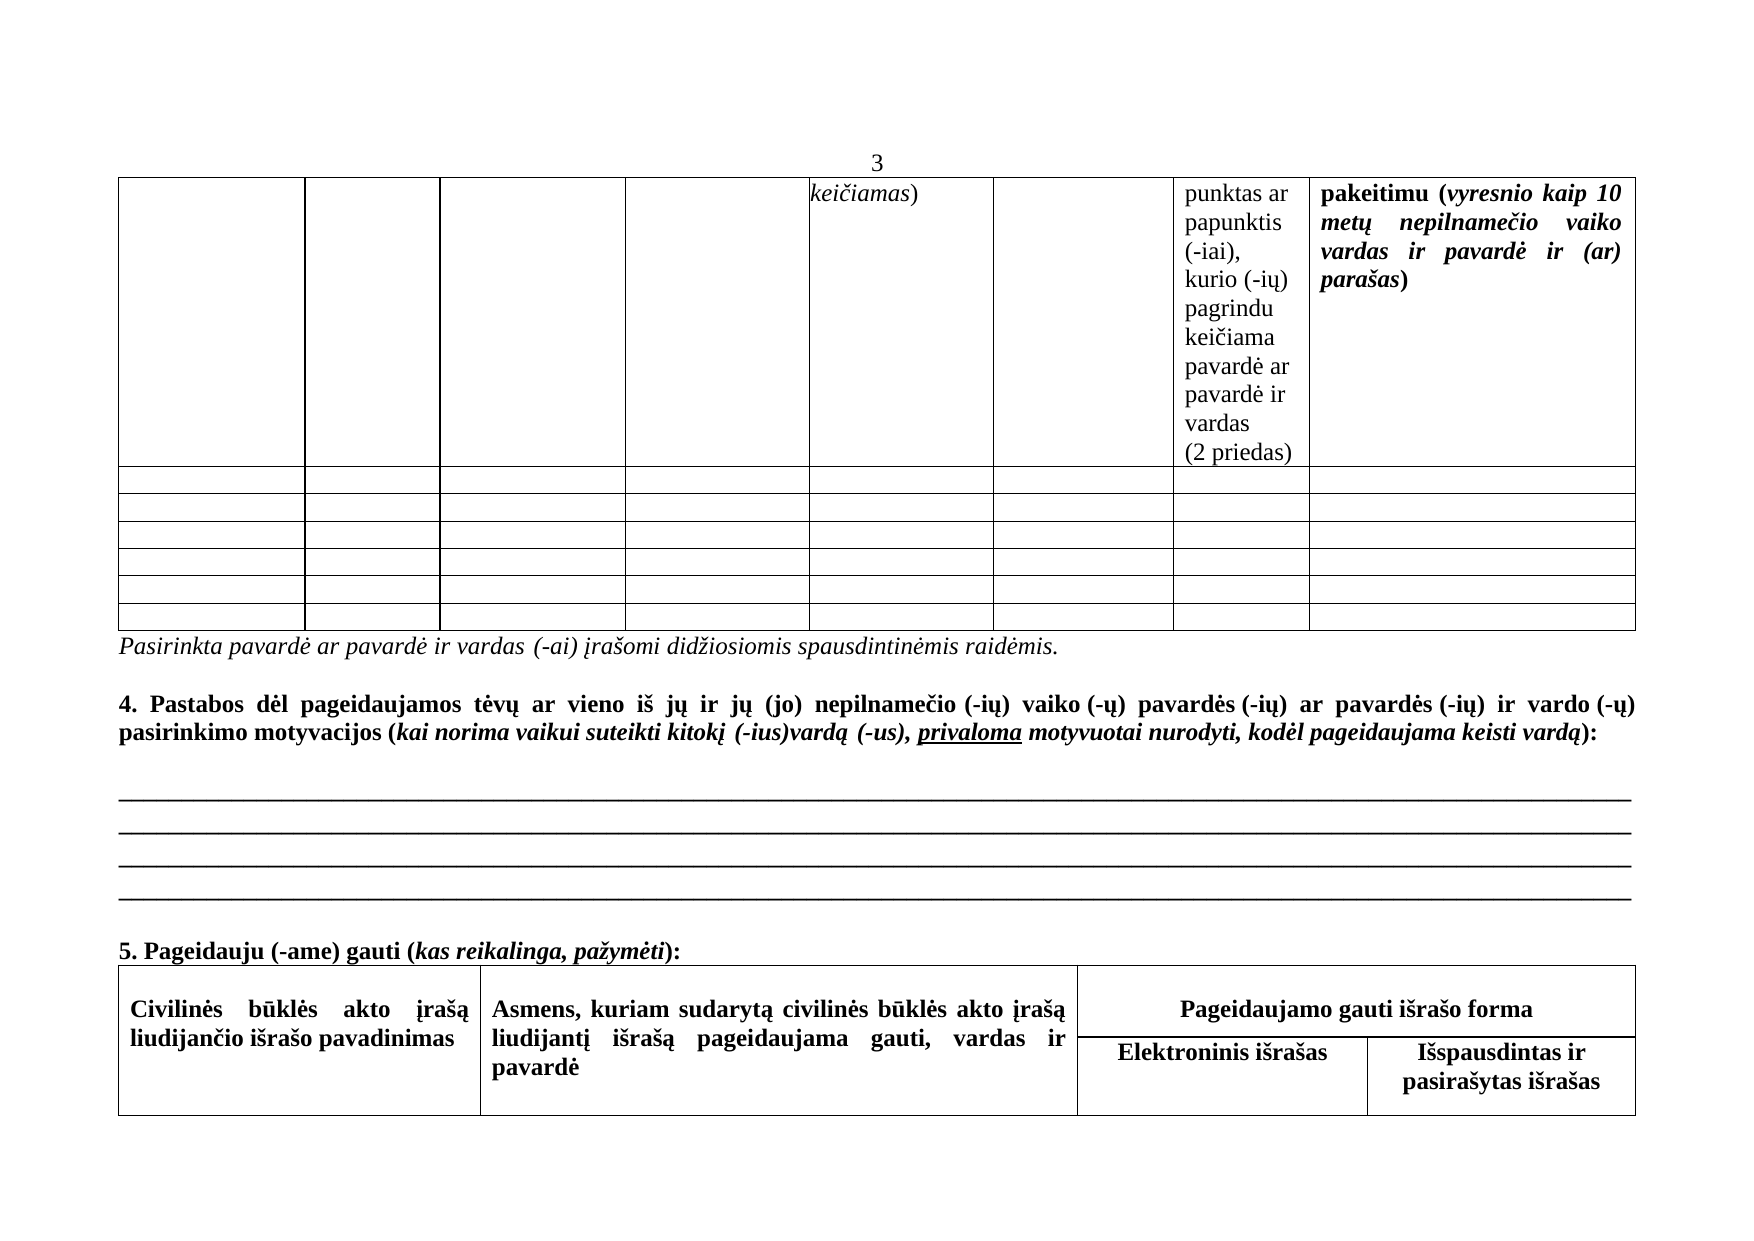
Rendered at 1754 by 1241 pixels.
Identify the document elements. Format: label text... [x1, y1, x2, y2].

table_cell [306, 467, 439, 493]
table_header punktas ar papunktis (-iai), kurio (-ių) pagrindu keičiama pavardė ar pavardė ir vardas (2 priedas) [1174, 178, 1309, 466]
table_cell [994, 604, 1173, 630]
table_header Civilinės būklės akto įrašą liudijančio išrašo pavadinimas [119, 966, 480, 1114]
table_cell [1174, 494, 1309, 521]
table_cell [441, 522, 625, 548]
table_cell [1310, 549, 1635, 575]
table_cell [119, 522, 304, 548]
table_cell [119, 494, 304, 521]
table_cell [1310, 522, 1635, 548]
table_cell [994, 549, 1173, 575]
table_cell [441, 549, 625, 575]
table_cell [1174, 576, 1309, 603]
table_cell [810, 522, 993, 548]
table_cell [306, 494, 439, 521]
table_header Pageidaujamo gauti išrašo forma [1078, 966, 1635, 1036]
table_cell [810, 494, 993, 521]
text 5. Pageidauju (-ame) gauti (kas reikalinga, pažymėti): [118, 936, 1635, 964]
table_cell [626, 549, 809, 575]
table_cell [441, 467, 625, 493]
table_cell [306, 576, 439, 603]
table_cell [1174, 467, 1309, 493]
table_cell [994, 522, 1173, 548]
table_cell [1310, 467, 1635, 493]
table_cell [119, 604, 304, 630]
table_cell [626, 494, 809, 521]
table_cell [306, 604, 439, 630]
table_cell [626, 467, 809, 493]
text Pasirinkta pavardė ar pavardė ir vardas (-ai) įrašomi didžiosiomis spausdintinėmis raidėmis. [118, 631, 1635, 660]
text _________________________________________________________________________________________________________________________ [118, 808, 1635, 837]
table_cell [119, 467, 304, 493]
table_cell [626, 576, 809, 603]
table_cell [810, 576, 993, 603]
table_cell [306, 549, 439, 575]
table_cell Elektroninis išrašas [1078, 1038, 1367, 1114]
table_cell [1174, 522, 1309, 548]
table_cell Išspausdintas ir pasirašytas išrašas [1368, 1038, 1635, 1114]
table_cell [1174, 549, 1309, 575]
table_cell [810, 604, 993, 630]
table_header [306, 178, 439, 466]
table_cell [810, 549, 993, 575]
table_cell [1174, 604, 1309, 630]
table_header keičiamas) [810, 178, 993, 466]
table_cell [119, 549, 304, 575]
table_cell [306, 522, 439, 548]
table_cell [119, 576, 304, 603]
table_header Asmens, kuriam sudarytą civilinės būklės akto įrašą liudijantį išrašą pageidaujama gauti, vardas ir pavardė [481, 966, 1077, 1114]
table_header [626, 178, 809, 466]
table_header [441, 178, 625, 466]
table_header [994, 178, 1173, 466]
table_header [119, 178, 304, 466]
table_cell [441, 494, 625, 521]
table_header pakeitimu (vyresnio kaip 10 metų nepilnamečio vaiko vardas ir pavardė ir (ar) parašas) [1310, 178, 1635, 466]
table_cell [994, 494, 1173, 521]
table_cell [626, 522, 809, 548]
text 4. Pastabos dėl pageidaujamos tėvų ar vieno iš jų ir jų (jo) nepilnamečio (-ių) vaiko (-ų) pavardės (-ių) ar pavardės (-ių) ir vardo (-ų) pasirinkimo motyvacijos (kai norima vaikui suteikti kitokį (-ius)vardą (-us), privaloma motyvuotai nurodyti, kodėl pageidaujama keisti vardą): [118, 689, 1635, 746]
table_cell [1310, 576, 1635, 603]
table_cell [626, 604, 809, 630]
table_cell [441, 576, 625, 603]
text _________________________________________________________________________________________________________________________ [118, 775, 1635, 804]
text _________________________________________________________________________________________________________________________ [118, 841, 1635, 870]
table_cell [810, 467, 993, 493]
table_cell [1310, 604, 1635, 630]
table_cell [441, 604, 625, 630]
table_cell [1310, 494, 1635, 521]
table_cell [994, 576, 1173, 603]
text _________________________________________________________________________________________________________________________ [118, 874, 1635, 903]
table_cell [994, 467, 1173, 493]
